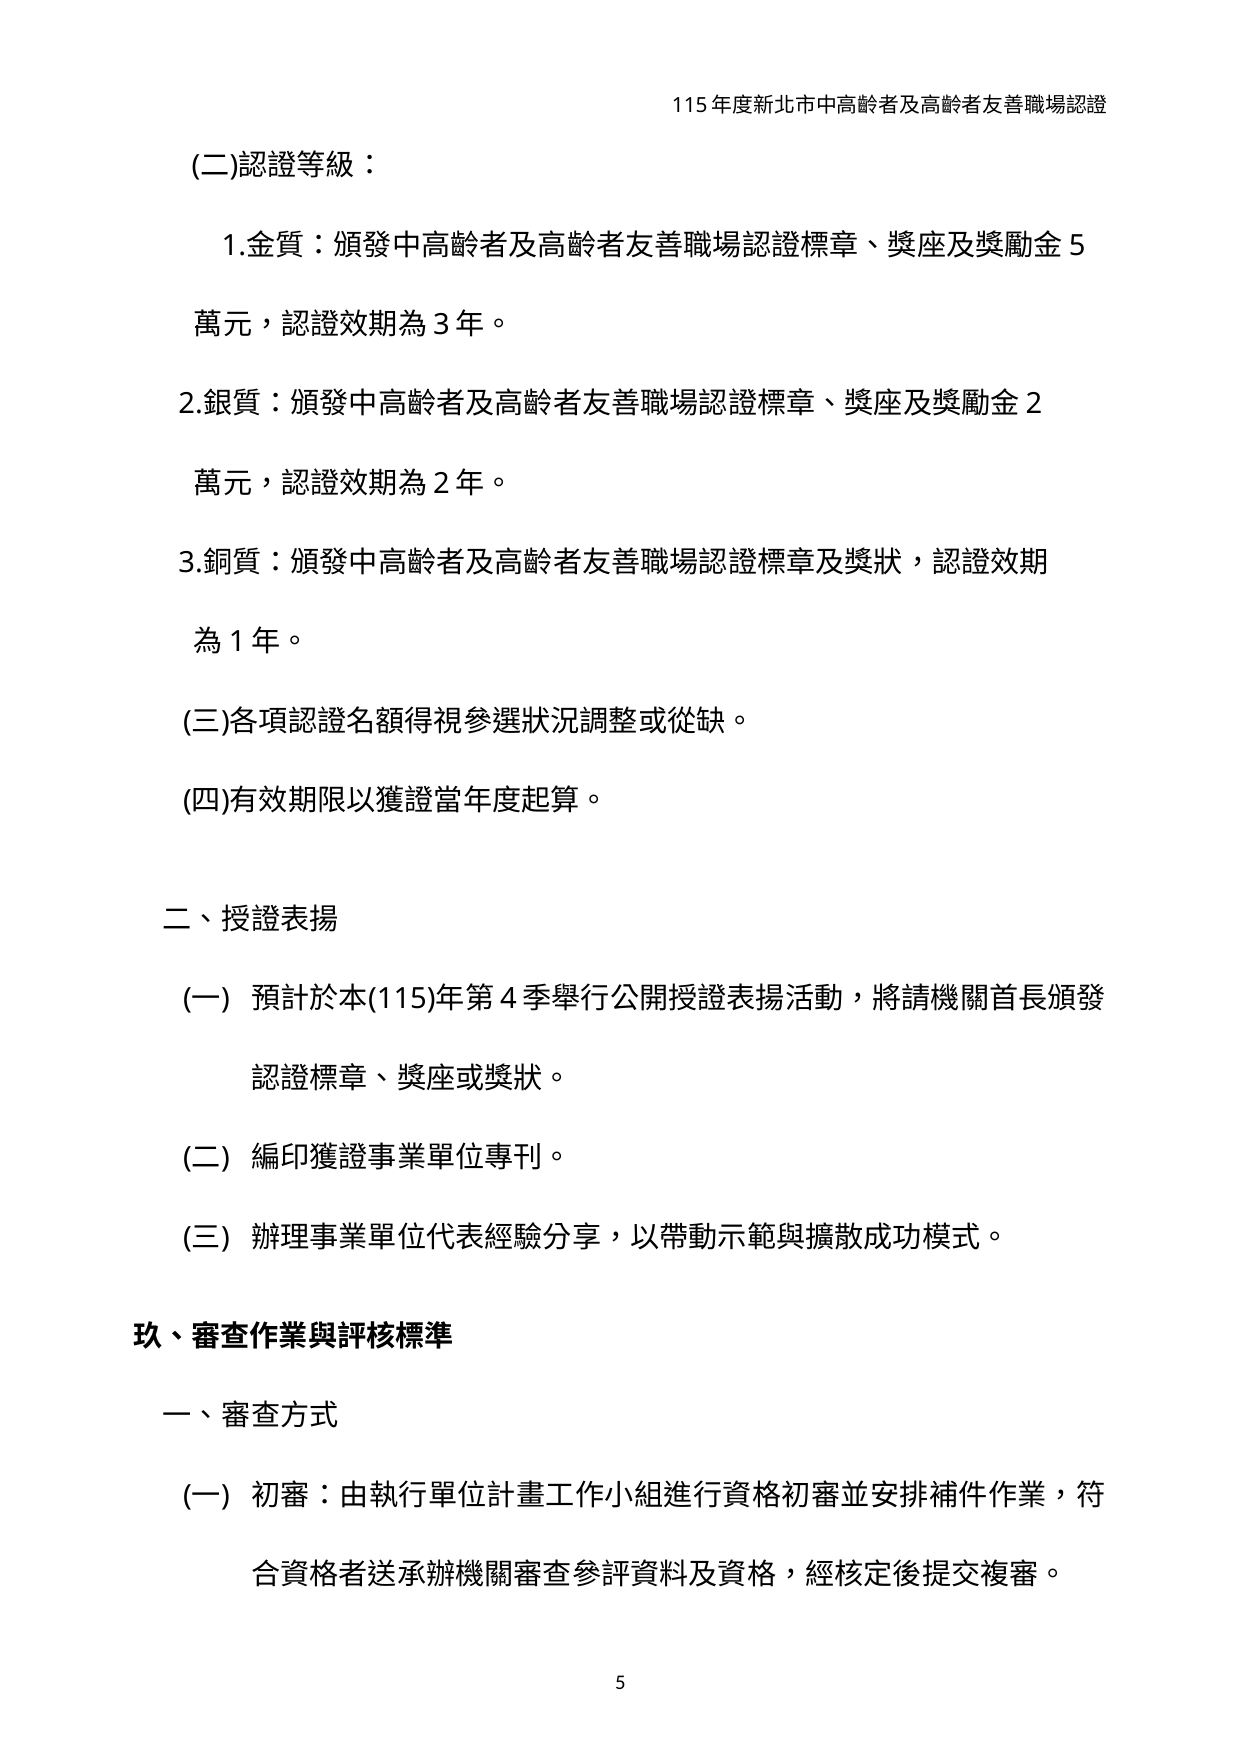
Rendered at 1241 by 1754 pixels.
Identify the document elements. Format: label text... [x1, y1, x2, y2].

list 審查方式 [162, 1373, 1107, 1453]
list 2.銀質：頒發中高齡者及高齡者友善職場認證標章、獎座及獎勵金2 [133, 361, 1107, 441]
list 授證表揚 [162, 877, 1107, 957]
list 初審：由執行單位計畫工作小組進行資格初審並安排補件作業，符合資格者送承辦機關審查參評資料及資格，經核定後提交複審。 [183, 1453, 1107, 1611]
list 編印獲證事業單位專刊。 [183, 1115, 1107, 1195]
list 各項認證名額得視參選狀況調整或從缺。 [183, 679, 1107, 758]
list 辦理事業單位代表經驗分享，以帶動示範與擴散成功模式。 [183, 1195, 1107, 1274]
list 審查作業與評核標準 [133, 1294, 1107, 1373]
list 認證等級： [191, 123, 1107, 203]
list 萬元，認證效期為2年。 [133, 441, 1107, 520]
list 為1年。 [133, 599, 1107, 679]
list 1.金質：頒發中高齡者及高齡者友善職場認證標章、獎座及獎勵金5 [168, 203, 1107, 282]
list 預計於本(115)年第4季舉行公開授證表揚活動，將請機關首長頒發認證標章、獎座或獎狀。 [183, 957, 1107, 1115]
list 有效期限以獲證當年度起算。 [183, 758, 1107, 838]
list 3.銅質：頒發中高齡者及高齡者友善職場認證標章及獎狀，認證效期 [133, 520, 1107, 599]
list 萬元，認證效期為3年。 [133, 282, 1107, 361]
